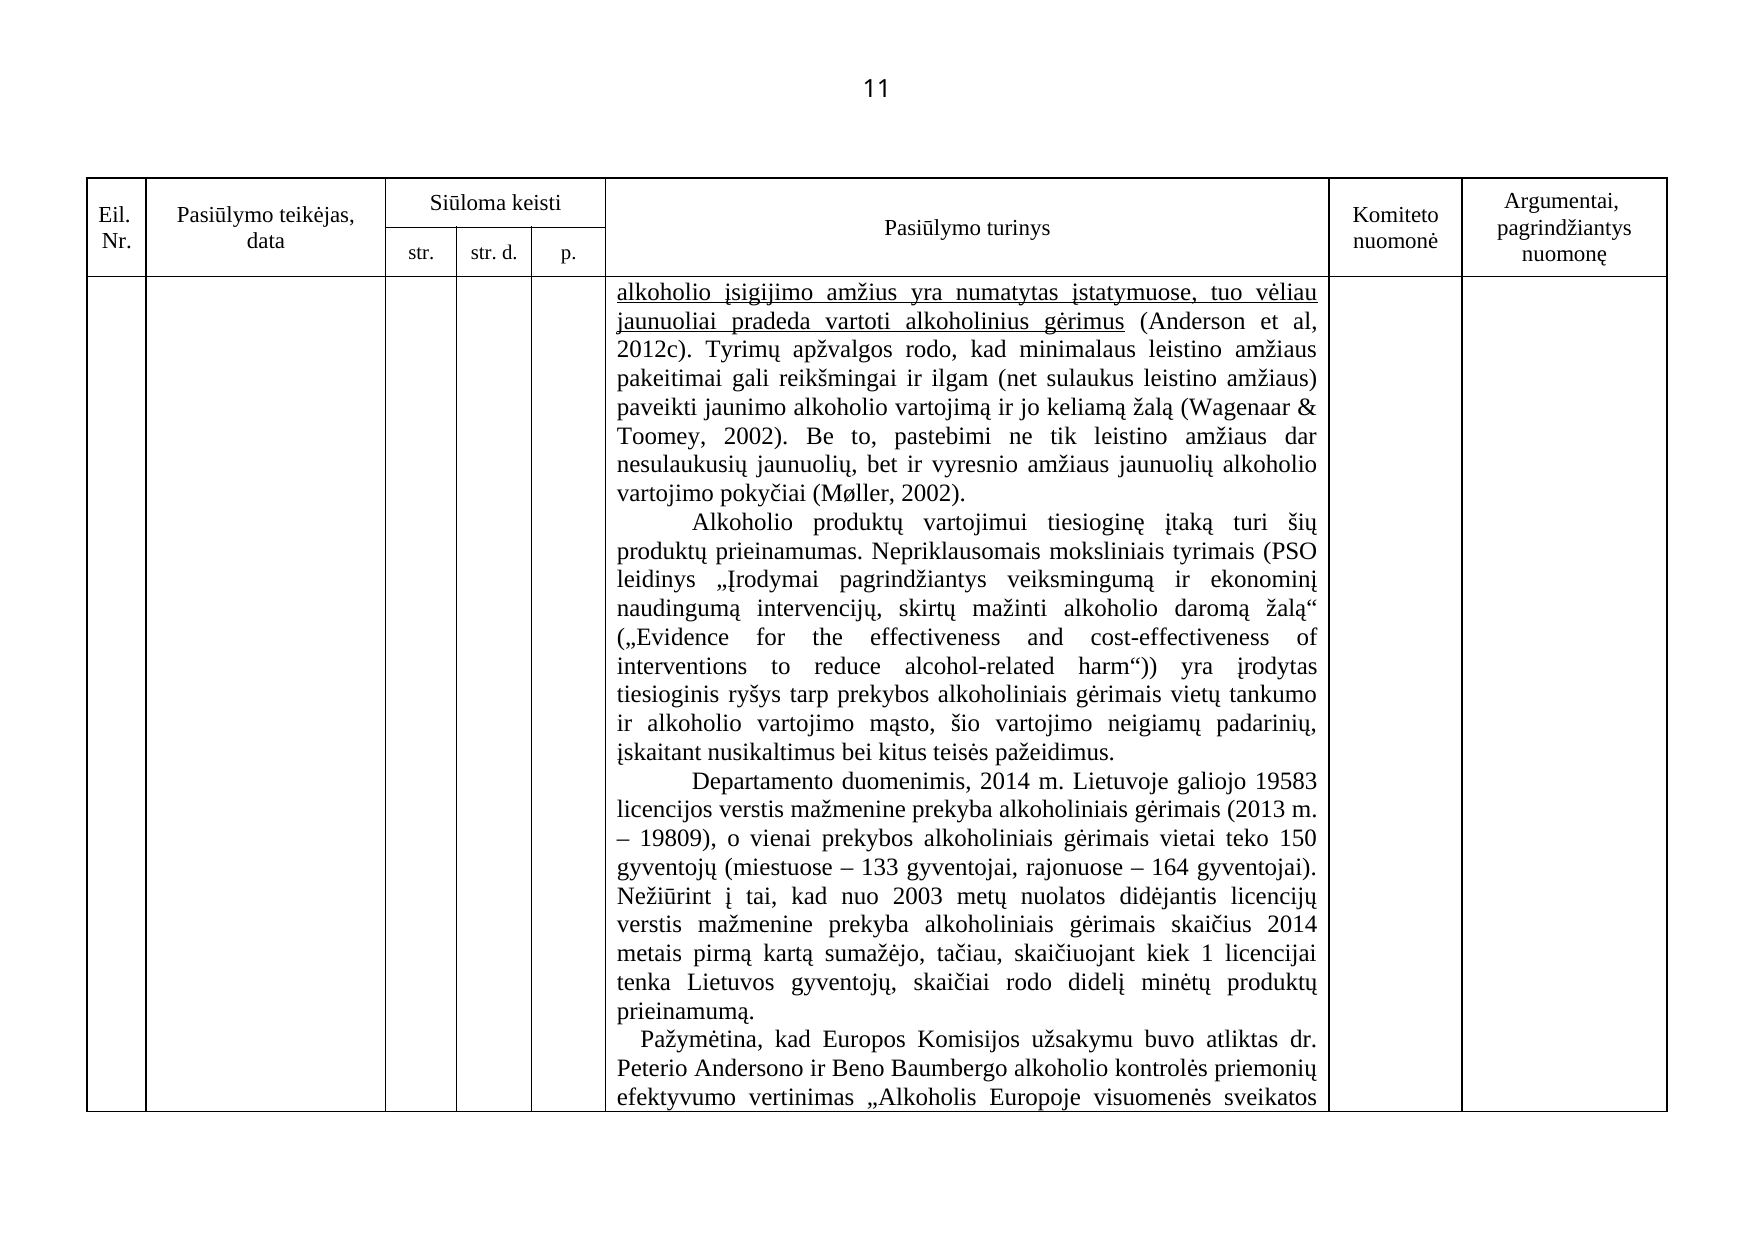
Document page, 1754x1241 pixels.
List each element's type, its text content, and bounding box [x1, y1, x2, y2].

table_header Siūloma keisti [386, 179, 605, 226]
table_header Pasiūlymo turinys [606, 179, 1328, 276]
table_cell [88, 277, 145, 1111]
table_header Argumentai, pagrindžiantys nuomonę [1463, 179, 1666, 276]
table_cell [147, 277, 385, 1111]
table_header Eil. Nr. [88, 179, 145, 276]
table_cell p. [532, 228, 605, 276]
table_header Pasiūlymo teikėjas, data [147, 179, 385, 276]
table_cell [386, 277, 456, 1111]
table_header Komiteto nuomonė [1330, 179, 1461, 276]
table_cell [1330, 277, 1461, 1111]
table_cell [1463, 277, 1666, 1111]
table_cell [532, 277, 605, 1111]
table_cell str. [386, 228, 456, 276]
table_cell [457, 277, 531, 1111]
table_cell alkoholio įsigijimo amžius yra numatytas įstatymuose, tuo vėliau jaunuoliai pradeda vartoti alkoholinius gėrimus (Anderson et al, 2012c). Tyrimų apžvalgos rodo, kad minimalaus leistino amžiaus pakeitimai gali reikšmingai ir ilgam (net sulaukus leistino amžiaus) paveikti jaunimo alkoholio vartojimą ir jo keliamą žalą (Wagenaar & Toomey, 2002). Be to, pastebimi ne tik leistino amžiaus dar nesulaukusių jaunuolių, bet ir vyresnio amžiaus jaunuolių alkoholio vartojimo pokyčiai (Møller, 2002). Alkoholio produktų vartojimui tiesioginę įtaką turi šių produktų prieinamumas. Nepriklausomais moksliniais tyrimais (PSO leidinys „Įrodymai pagrindžiantys veiksmingumą ir ekonominį naudingumą intervencijų, skirtų mažinti alkoholio daromą žalą“ („Evidence for the effectiveness and cost-effectiveness of interventions to reduce alcohol-related harm“)) yra įrodytas tiesioginis ryšys tarp prekybos alkoholiniais gėrimais vietų tankumo ir alkoholio vartojimo mąsto, šio vartojimo neigiamų padarinių, įskaitant nusikaltimus bei kitus teisės pažeidimus. Departamento duomenimis, 2014 m. Lietuvoje galiojo 19583 licencijos verstis mažmenine prekyba alkoholiniais gėrimais (2013 m. – 19809), o vienai prekybos alkoholiniais gėrimais vietai teko 150 gyventojų (miestuose – 133 gyventojai, rajonuose – 164 gyventojai). Nežiūrint į tai, kad nuo 2003 metų nuolatos didėjantis licencijų verstis mažmenine prekyba alkoholiniais gėrimais skaičius 2014 metais pirmą kartą sumažėjo, tačiau, skaičiuojant kiek 1 licencijai tenka Lietuvos gyventojų, skaičiai rodo didelį minėtų produktų prieinamumą. Pažymėtina, kad Europos Komisijos užsakymu buvo atliktas dr. Peterio Andersono ir Beno Baumbergo alkoholio kontrolės priemonių efektyvumo vertinimas „Alkoholis Europoje visuomenės sveikatos [606, 277, 1328, 1111]
table_cell str. d. [457, 228, 531, 276]
